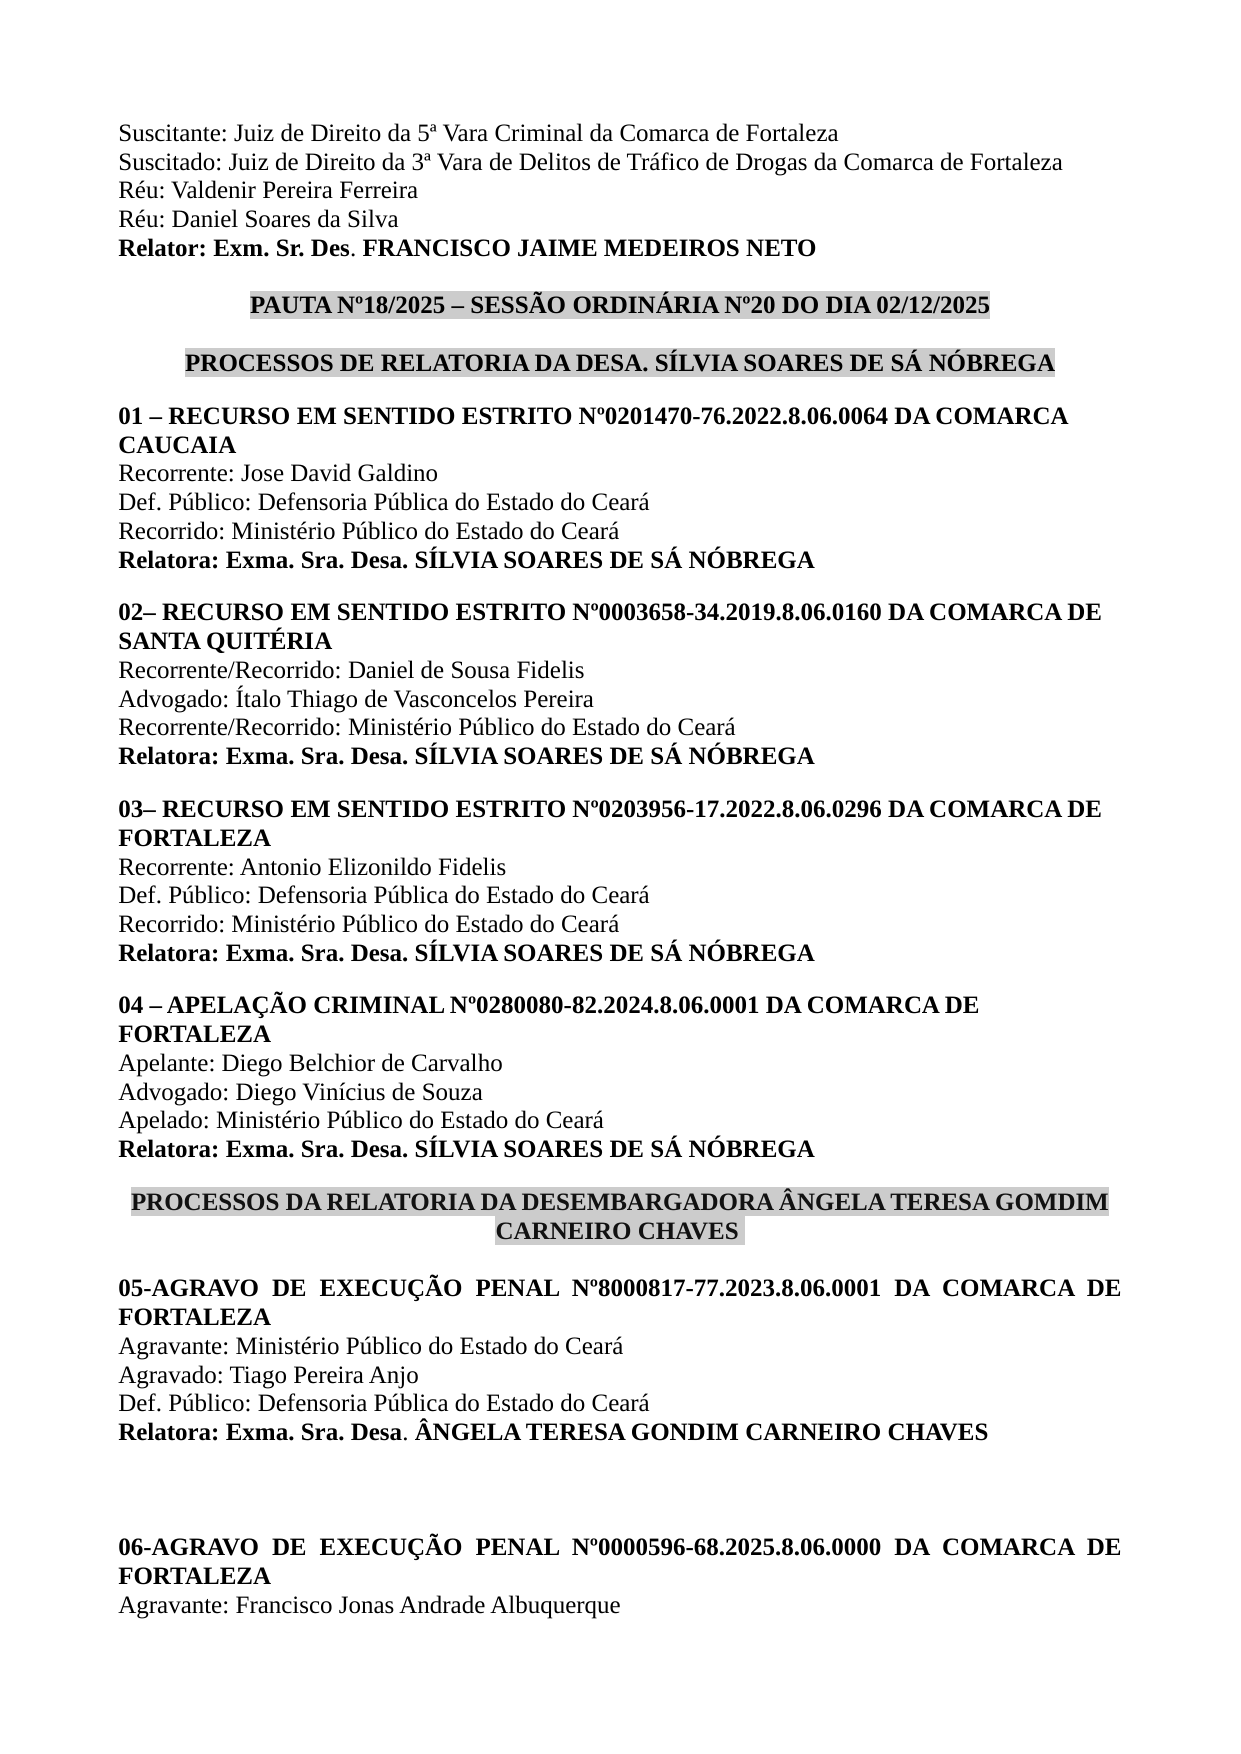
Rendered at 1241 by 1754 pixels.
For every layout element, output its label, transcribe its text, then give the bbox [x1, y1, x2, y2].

text 01 – RECURSO EM SENTIDO ESTRITO Nº0201470-76.2022.8.06.0064 DA COMARCA CAUCAIA [118, 401, 1122, 458]
text Def. Público: Defensoria Pública do Estado do Ceará [118, 880, 1122, 909]
text Apelado: Ministério Público do Estado do Ceará [118, 1106, 1122, 1134]
text 02– RECURSO EM SENTIDO ESTRITO Nº0003658-34.2019.8.06.0160 DA COMARCA DE SANTA QUITÉRIA [118, 597, 1122, 655]
text Relatora: Exma. Sra. Desa. SÍLVIA SOARES DE SÁ NÓBREGA [118, 545, 1122, 573]
text 04 – APELAÇÃO CRIMINAL Nº0280080-82.2024.8.06.0001 DA COMARCA DE FORTALEZA [118, 991, 1122, 1048]
text Relatora: Exma. Sra. Desa. ÂNGELA TERESA GONDIM CARNEIRO CHAVES [118, 1417, 1122, 1446]
list PAUTA Nº18/2025 – SESSÃO ORDINÁRIA Nº20 DO DIA 02/12/2025 [118, 291, 1122, 319]
text Relatora: Exma. Sra. Desa. SÍLVIA SOARES DE SÁ NÓBREGA [118, 1134, 1122, 1163]
text Réu: Daniel Soares da Silva [118, 204, 1122, 233]
text Réu: Valdenir Pereira Ferreira [118, 176, 1122, 204]
text Def. Público: Defensoria Pública do Estado do Ceará [118, 487, 1122, 516]
text Suscitado: Juiz de Direito da 3ª Vara de Delitos de Tráfico de Drogas da Comarca de Fortaleza [118, 147, 1122, 176]
text Apelante: Diego Belchior de Carvalho [118, 1048, 1122, 1077]
text Recorrente: Jose David Galdino [118, 458, 1122, 487]
text PROCESSOS DA RELATORIA DA DESEMBARGADORA ÂNGELA TERESA GOMDIM CARNEIRO CHAVES [118, 1187, 1122, 1245]
text Agravante: Francisco Jonas Andrade Albuquerque [118, 1590, 1122, 1618]
text Def. Público: Defensoria Pública do Estado do Ceará [118, 1388, 1122, 1417]
text Relatora: Exma. Sra. Desa. SÍLVIA SOARES DE SÁ NÓBREGA [118, 741, 1122, 770]
text Recorrente/Recorrido: Ministério Público do Estado do Ceará [118, 712, 1122, 741]
text Agravante: Ministério Público do Estado do Ceará [118, 1331, 1122, 1360]
text Relator: Exm. Sr. Des. FRANCISCO JAIME MEDEIROS NETO [118, 233, 1122, 262]
text Advogado: Diego Vinícius de Souza [118, 1077, 1122, 1106]
text Recorrente: Antonio Elizonildo Fidelis [118, 852, 1122, 880]
text Advogado: Ítalo Thiago de Vasconcelos Pereira [118, 684, 1122, 712]
text 03– RECURSO EM SENTIDO ESTRITO Nº0203956-17.2022.8.06.0296 DA COMARCA DE FORTALEZA [118, 794, 1122, 852]
text Recorrente/Recorrido: Daniel de Sousa Fidelis [118, 655, 1122, 684]
text Recorrido: Ministério Público do Estado do Ceará [118, 909, 1122, 938]
text Agravado: Tiago Pereira Anjo [118, 1360, 1122, 1388]
text PROCESSOS DE RELATORIA DA DESA. SÍLVIA SOARES DE SÁ NÓBREGA [118, 348, 1122, 377]
text Relatora: Exma. Sra. Desa. SÍLVIA SOARES DE SÁ NÓBREGA [118, 938, 1122, 967]
list 06-AGRAVO DE EXECUÇÃO PENAL Nº0000596-68.2025.8.06.0000 DA COMARCA DE FORTALEZA [118, 1532, 1122, 1590]
text Suscitante: Juiz de Direito da 5ª Vara Criminal da Comarca de Fortaleza [118, 118, 1122, 147]
list 05-AGRAVO DE EXECUÇÃO PENAL Nº8000817-77.2023.8.06.0001 DA COMARCA DE FORTALEZA [118, 1273, 1122, 1331]
text Recorrido: Ministério Público do Estado do Ceará [118, 516, 1122, 545]
